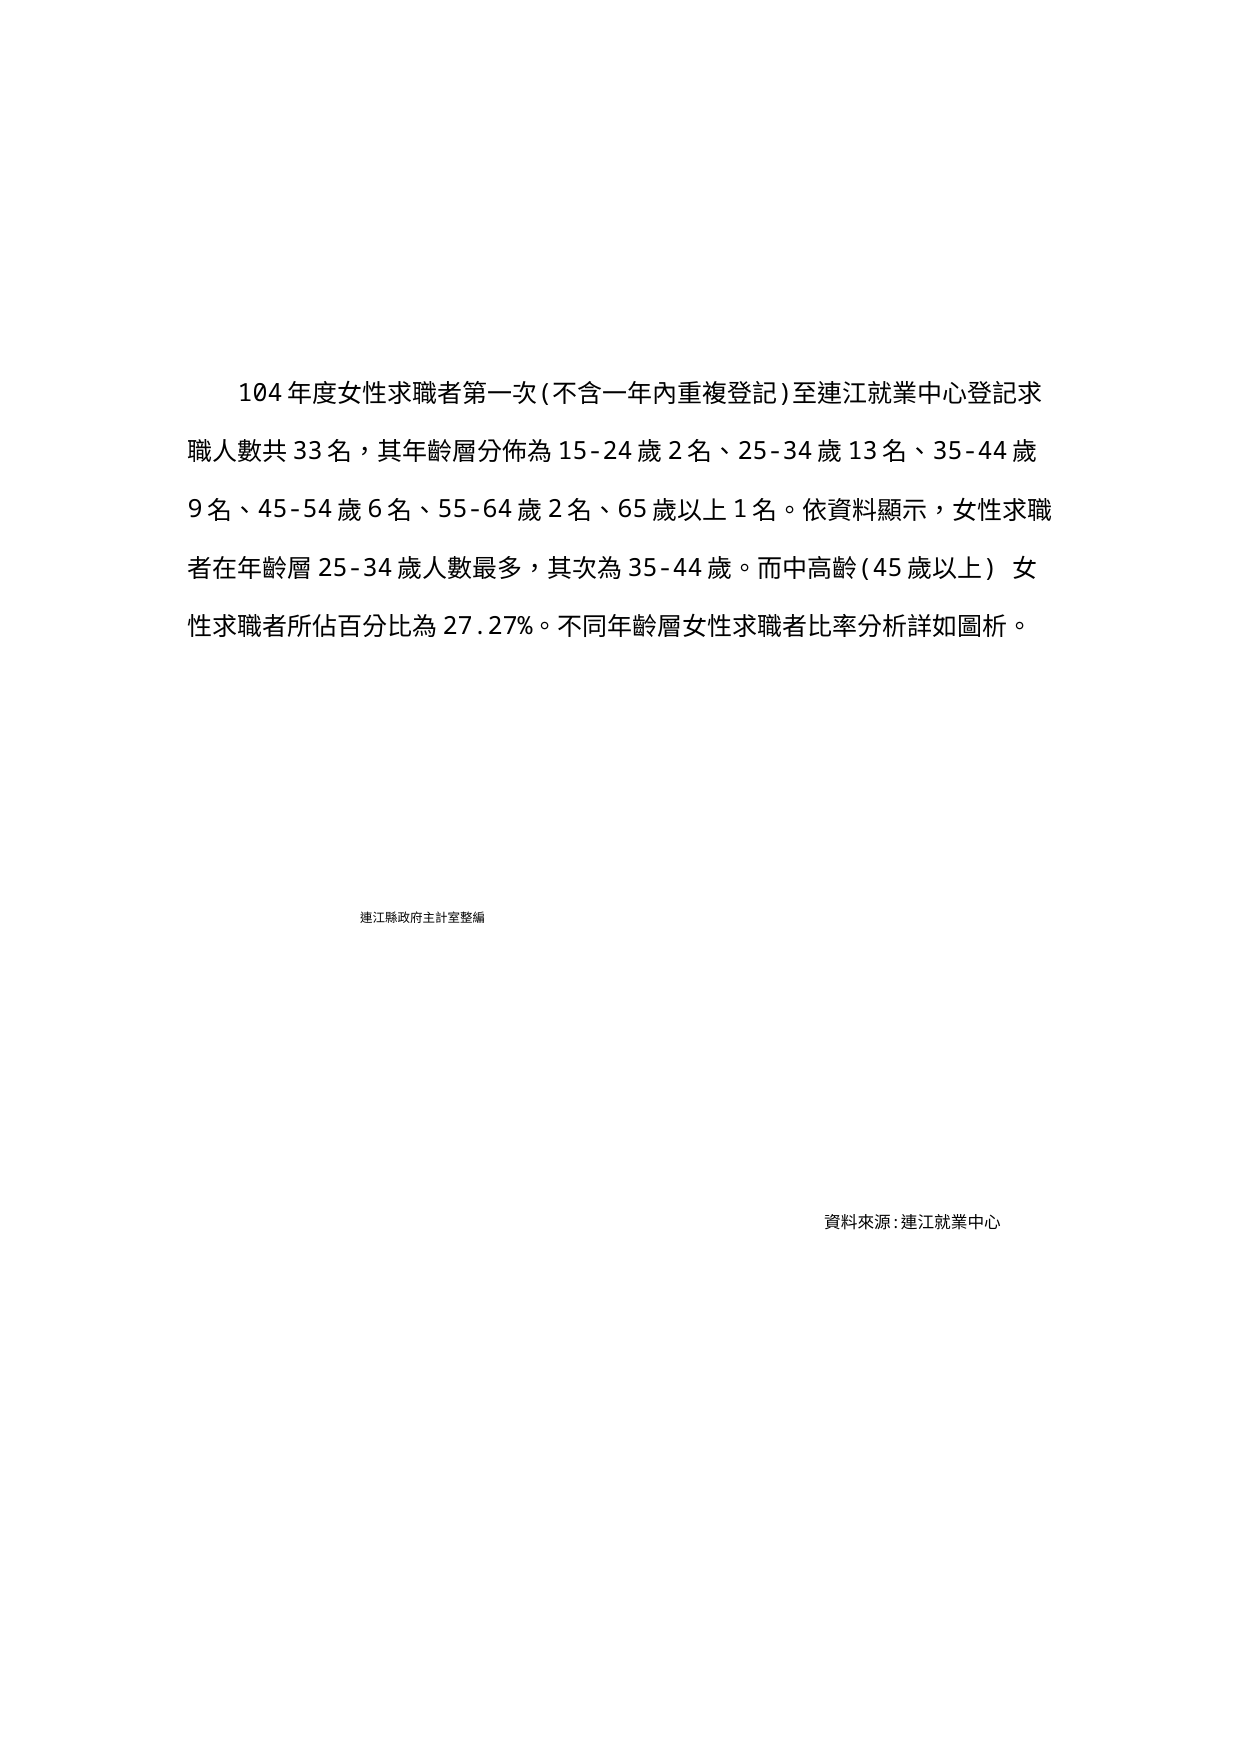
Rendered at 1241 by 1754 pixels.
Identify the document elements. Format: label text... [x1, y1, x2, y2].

text 資料來源:連江就業中心 [691, 1209, 1007, 1233]
text 104年度女性求職者第一次(不含一年內重複登記)至連江就業中心登記求職人數共33名，其年齡層分佈為15-24歲2名、25-34歲13名、35-44歲9名、45-54歲6名、55-64歲2名、65歲以上1名。依資料顯示，女性求職者在年齡層25-34歲人數最多，其次為35-44歲。而中高齡(45歲以上) 女性求職者所佔百分比為27.27%。不同年齡層女性求職者比率分析詳如圖析。 [187, 352, 1053, 644]
text 連江縣政府主計室整編 [187, 877, 1053, 935]
